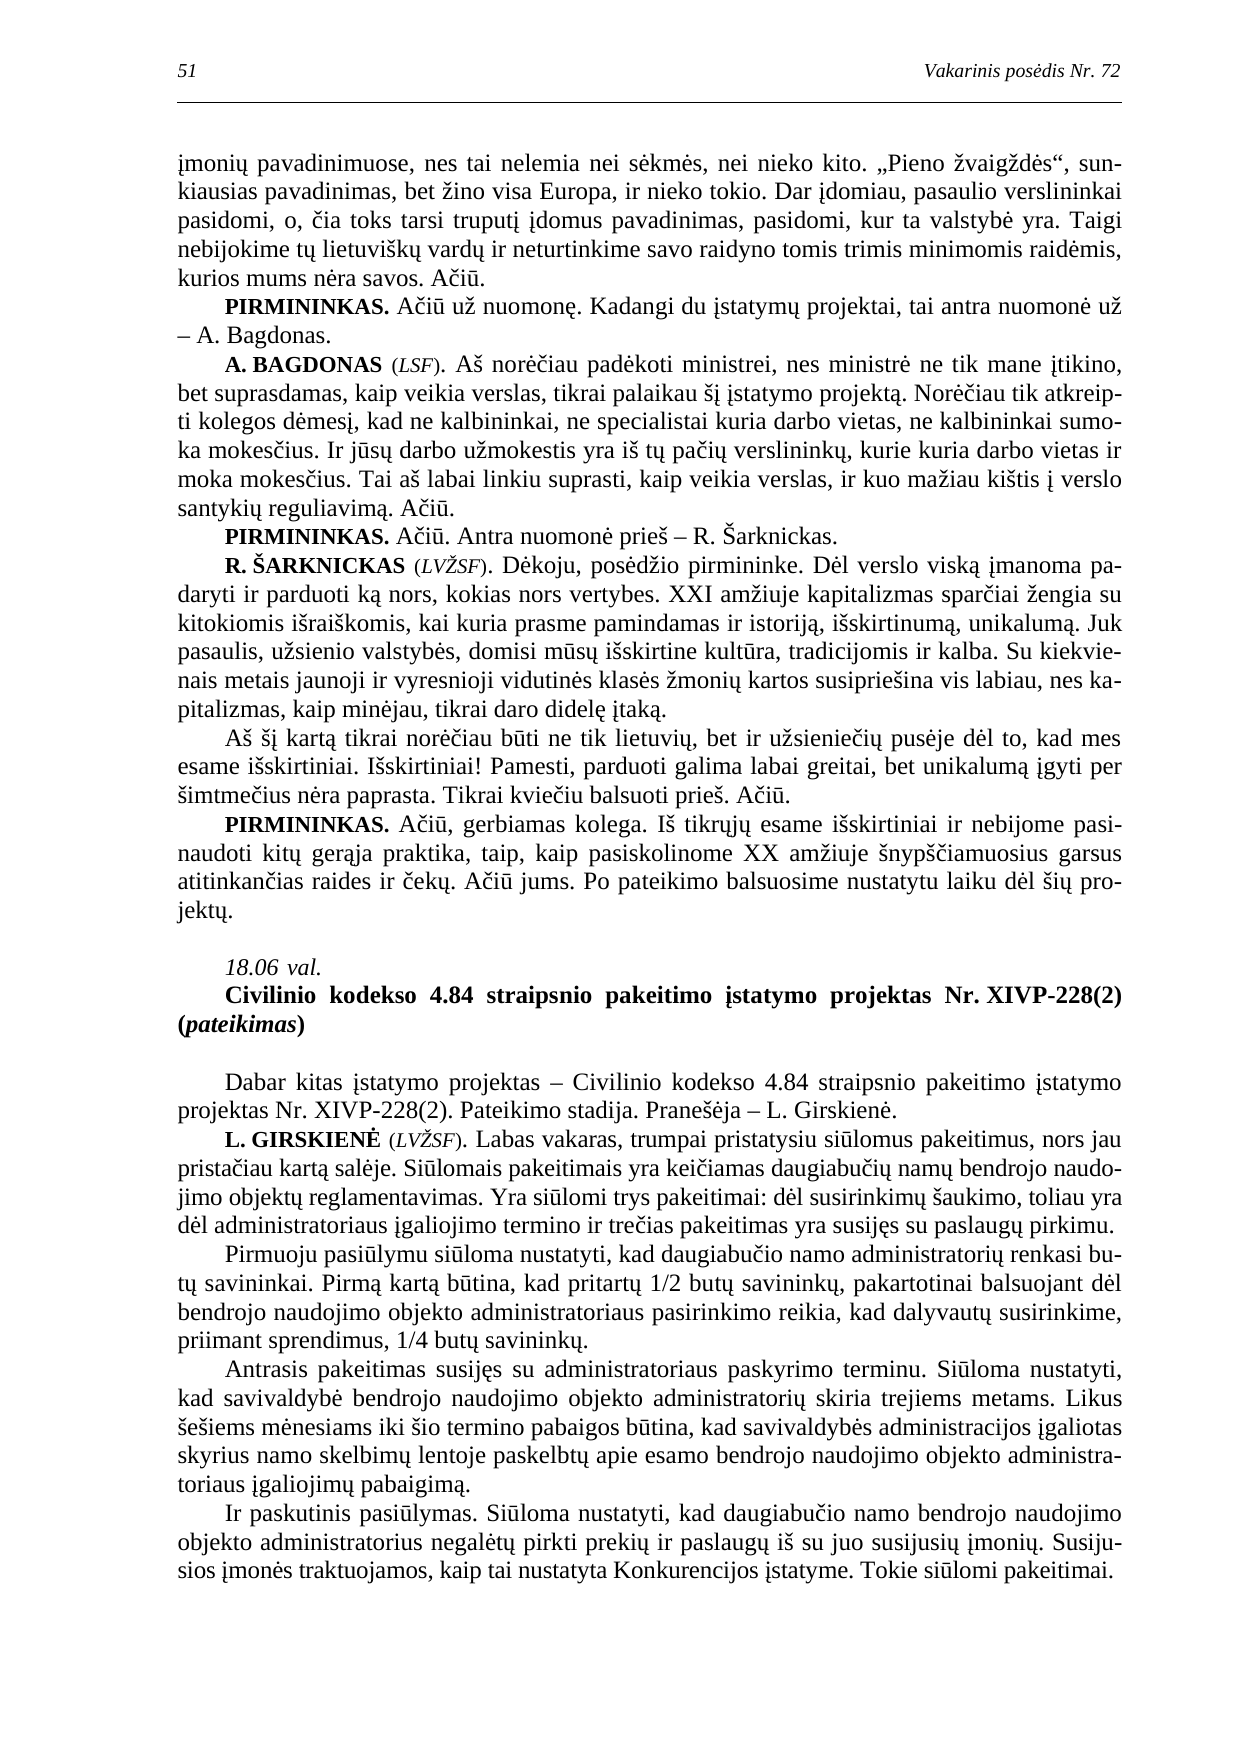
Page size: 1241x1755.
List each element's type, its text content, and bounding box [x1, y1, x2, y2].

text įmo­nių pa­va­di­ni­muo­se, nes tai ne­le­mia nei sėk­mės, nei nie­ko ki­to. „Pie­no žvaigž­dės“, sun­kiau­sias pa­va­di­ni­mas, bet ži­no vi­sa Eu­ro­pa, ir nie­ko to­kio. Dar įdo­miau, pa­sau­lio ver­sli­nin­kai pa­si­do­mi, o, čia toks tar­si tru­pu­tį įdo­mus pa­va­di­ni­mas, pa­si­do­mi, kur ta vals­ty­bė yra. Tai­gi ne­bi­jo­ki­me tų lie­tu­viš­kų var­dų ir ne­tur­tin­ki­me sa­vo rai­dy­no to­mis tri­mis mi­ni­mo­mis rai­dė­mis, ku­rios mums nė­ra sa­vos. Ačiū. [177, 148, 1122, 291]
text Pir­muo­ju pa­siū­ly­mu siū­lo­ma nu­sta­ty­ti, kad dau­gia­bu­čio na­mo ad­mi­nist­ra­to­rių ren­ka­si bu­tų sa­vi­nin­kai. Pir­mą kar­tą bū­ti­na, kad pri­tar­tų 1/2 bu­tų sa­vi­nin­kų, pa­kar­to­ti­nai bal­suo­jant dėl ben­dro­jo nau­do­ji­mo ob­jek­to ad­mi­nist­ra­to­riaus pa­si­rin­ki­mo rei­kia, kad da­ly­vau­tų su­si­rin­ki­me, pri­imant spren­di­mus, 1/4 bu­tų sa­vi­nin­kų. [177, 1239, 1122, 1354]
text PIRMININKAS. Ačiū. An­tra nuo­mo­nė prieš – R. Šar­knic­kas. [177, 521, 1122, 550]
text PIRMININKAS. Ačiū, ger­bia­mas ko­le­ga. Iš tik­rų­jų esa­me iš­skir­ti­niai ir ne­bi­jo­me pa­si­nau­do­ti ki­tų ge­rą­ja prak­ti­ka, taip, kaip pa­si­sko­li­no­me XX am­žiu­je šnypš­čia­muo­sius gar­sus ati­tin­kan­čias rai­des ir če­kų. Ačiū jums. Po pa­tei­ki­mo bal­suo­si­me nu­sta­ty­tu lai­ku dėl šių pro­jek­tų. [177, 809, 1122, 924]
text Ir pas­ku­ti­nis pa­siū­ly­mas. Siū­lo­ma nu­sta­ty­ti, kad dau­gia­bu­čio na­mo ben­dro­jo nau­do­ji­mo ob­jek­to ad­mi­nist­ra­to­rius ne­ga­lė­tų pirk­ti pre­kių ir pa­slau­gų iš su juo su­si­ju­sių įmo­nių. Su­si­ju­sios įmo­nės trak­tuo­ja­mos, kaip tai nu­sta­ty­ta Kon­ku­ren­ci­jos įsta­ty­me. To­kie siū­lo­mi pa­kei­ti­mai. [177, 1498, 1122, 1584]
text 18.06 val. [224, 953, 1122, 980]
text PIRMININKAS. Ačiū už nuo­mo­nę. Ka­dan­gi du įsta­ty­mų pro­jek­tai, tai an­tra nuo­mo­nė už – A. Bag­do­nas. [177, 291, 1122, 349]
text Ci­vi­li­nio ko­dek­so 4.84 straips­nio pa­kei­ti­mo įsta­ty­mo pro­jek­tas Nr. XIVP-228(2) (pa­tei­ki­mas) [177, 980, 1122, 1038]
text A. BAGDONAS (LSF). Aš no­rė­čiau pa­dė­ko­ti mi­nist­rei, nes mi­nist­rė ne tik ma­ne įti­ki­no, bet su­pras­da­mas, kaip vei­kia ver­slas, tik­rai pa­lai­kau šį įsta­ty­mo pro­jek­tą. No­rė­čiau tik at­kreip­ti ko­le­gos dė­me­sį, kad ne kal­bi­nin­kai, ne spe­cia­lis­tai ku­ria dar­bo vie­tas, ne kal­bi­nin­kai su­mo­ka mo­kes­čius. Ir jū­sų dar­bo už­mo­kes­tis yra iš tų pa­čių ver­sli­nin­kų, ku­rie ku­ria dar­bo vie­tas ir mo­ka mo­kes­čius. Tai aš la­bai lin­kiu su­pras­ti, kaip vei­kia ver­slas, ir kuo ma­žiau kiš­tis į ver­slo san­ty­kių re­gu­lia­vi­mą. Ačiū. [177, 349, 1122, 521]
text L. GIRSKIENĖ (LVŽSF). La­bas va­ka­ras, trum­pai pri­sta­ty­siu siū­lo­mus pa­kei­ti­mus, nors jau pri­stačiau kar­tą sa­lė­je. Siū­lo­mais pa­kei­ti­mais yra kei­čia­mas dau­gia­bu­čių na­mų ben­dro­jo nau­do­ji­mo ob­jek­tų reg­la­men­ta­vi­mas. Yra siū­lo­mi trys pa­kei­ti­mai: dėl su­si­rin­ki­mų šau­ki­mo, to­liau yra dėl ad­mi­nist­ra­to­riaus įga­lio­ji­mo ter­mi­no ir tre­čias pa­kei­ti­mas yra su­si­jęs su pa­slau­gų pir­ki­mu. [177, 1124, 1122, 1239]
text Da­bar ki­tas įsta­ty­mo pro­jek­tas – Ci­vi­li­nio ko­dek­so 4.84 straips­nio pa­kei­ti­mo įsta­ty­mo pro­jek­tas Nr. XIVP-228(2). Pa­tei­ki­mo sta­di­ja. Pra­ne­šė­ja – L. Girs­kie­nė. [177, 1067, 1122, 1124]
text Aš šį kar­tą tik­rai no­rė­čiau bū­ti ne tik lie­tu­vių, bet ir už­sie­nie­čių pu­sė­je dėl to, kad mes esa­me iš­skir­ti­niai. Iš­skir­ti­niai! Pa­mes­ti, par­duo­ti ga­li­ma la­bai grei­tai, bet uni­ka­lu­mą įgy­ti per šimt­me­čius nė­ra pa­pras­ta. Tik­rai kvie­čiu bal­suo­ti prieš. Ačiū. [177, 723, 1122, 809]
text R. ŠARKNICKAS (LVŽSF). Dė­ko­ju, po­sė­džio pir­mi­nin­ke. Dėl ver­slo vis­ką įma­no­ma pa­da­ry­ti ir par­duo­ti ­ką nors, ­ko­kias nors ver­ty­bes. XXI amžiuje ka­pi­ta­liz­mas spar­čiai žen­gia su ki­to­kio­mis iš­raiš­ko­mis, kai ­ku­ria pras­me pa­min­da­mas ir is­to­ri­ją, iš­skir­ti­nu­mą, uni­ka­lu­mą. Juk pa­sau­lis, už­sie­nio vals­ty­bės, do­mi­si mū­sų iš­skir­ti­ne kul­tū­ra, tra­di­ci­jo­mis ir kal­ba. Su kiek­vie­nais me­tais jau­no­ji ir vy­res­nio­ji vi­du­ti­nės kla­sės žmo­nių kar­tos su­si­prie­ši­na vis la­biau, nes ka­pi­ta­liz­mas, kaip mi­nė­jau, tik­rai da­ro di­de­lę įta­ką. [177, 550, 1122, 723]
text Ant­ra­sis pa­kei­ti­mas su­si­jęs su ad­mi­nist­ra­to­riaus pa­sky­ri­mo ter­mi­nu. Siū­lo­ma nu­sta­ty­ti, kad sa­vi­val­dy­bė ben­dro­jo nau­do­ji­mo ob­jek­to ad­mi­nist­ra­to­rių ski­ria tre­jiems me­tams. Li­kus še­šiems mė­ne­siams iki šio ter­mi­no pa­bai­gos bū­ti­na, kad sa­vi­val­dy­bės ad­mi­nist­ra­ci­jos įga­lio­tas sky­rius na­mo skel­bi­mų len­to­je pa­skelb­tų apie esa­mo ben­dro­jo nau­do­ji­mo ob­jek­to ad­mi­nist­ra­to­riaus įga­lio­ji­mų pa­bai­gi­mą. [177, 1354, 1122, 1498]
